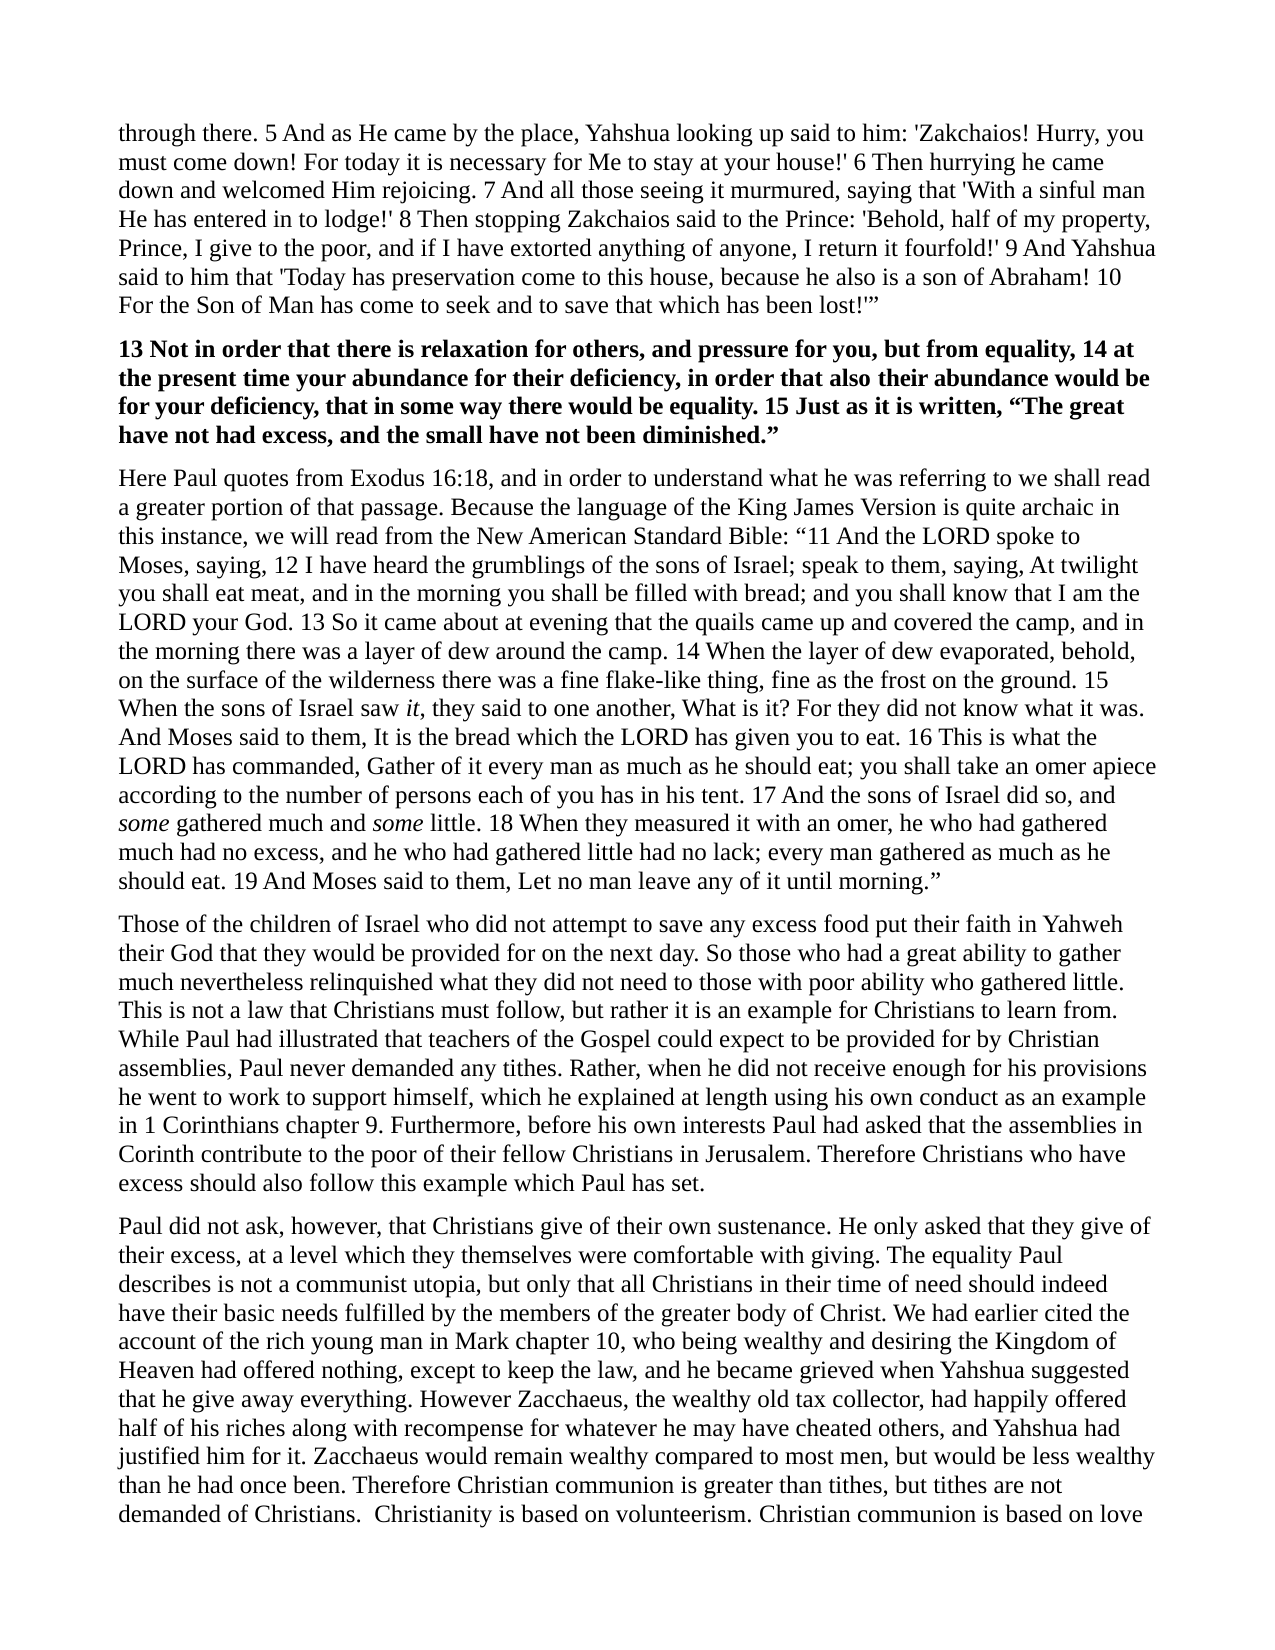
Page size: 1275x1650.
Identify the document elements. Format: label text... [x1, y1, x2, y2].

text Paul did not ask, however, that Christians give of their own sustenance. He only asked that they give of their excess, at a level which they themselves were comfortable with giving. The equality Paul describes is not a communist utopia, but only that all Christians in their time of need should indeed have their basic needs fulfilled by the members of the greater body of Christ. We had earlier cited the account of the rich young man in Mark chapter 10, who being wealthy and desiring the Kingdom of Heaven had offered nothing, except to keep the law, and he became grieved when Yahshua suggested that he give away everything. However Zacchaeus, the wealthy old tax collector, had happily offered half of his riches along with recompense for whatever he may have cheated others, and Yahshua had justified him for it. Zacchaeus would remain wealthy compared to most men, but would be less wealthy than he had once been. Therefore Christian communion is greater than tithes, but tithes are not demanded of Christians. Christianity is based on volunteerism. Christian communion is based on love [118, 1211, 1157, 1528]
text 13 Not in order that there is relaxation for others, and pressure for you, but from equality, 14 at the present time your abundance for their deficiency, in order that also their abundance would be for your deficiency, that in some way there would be equality. 15 Just as it is written, “The great have not had excess, and the small have not been diminished.” [118, 334, 1157, 449]
text Here Paul quotes from Exodus 16:18, and in order to understand what he was referring to we shall read a greater portion of that passage. Because the language of the King James Version is quite archaic in this instance, we will read from the New American Standard Bible: “11 And the LORD spoke to Moses, saying, 12 I have heard the grumblings of the sons of Israel; speak to them, saying, At twilight you shall eat meat, and in the morning you shall be filled with bread; and you shall know that I am the LORD your God. 13 So it came about at evening that the quails came up and covered the camp, and in the morning there was a layer of dew around the camp. 14 When the layer of dew evaporated, behold, on the surface of the wilderness there was a fine flake-like thing, fine as the frost on the ground. 15 When the sons of Israel saw it, they said to one another, What is it? For they did not know what it was. And Moses said to them, It is the bread which the LORD has given you to eat. 16 This is what the LORD has commanded, Gather of it every man as much as he should eat; you shall take an omer apiece according to the number of persons each of you has in his tent. 17 And the sons of Israel did so, and some gathered much and some little. 18 When they measured it with an omer, he who had gathered much had no excess, and he who had gathered little had no lack; every man gathered as much as he should eat. 19 And Moses said to them, Let no man leave any of it until morning.” [118, 463, 1157, 895]
text Those of the children of Israel who did not attempt to save any excess food put their faith in Yahweh their God that they would be provided for on the next day. So those who had a great ability to gather much nevertheless relinquished what they did not need to those with poor ability who gathered little. This is not a law that Christians must follow, but rather it is an example for Christians to learn from. While Paul had illustrated that teachers of the Gospel could expect to be provided for by Christian assemblies, Paul never demanded any tithes. Rather, when he did not receive enough for his provisions he went to work to support himself, which he explained at length using his own conduct as an example in 1 Corinthians chapter 9. Furthermore, before his own interests Paul had asked that the assemblies in Corinth contribute to the poor of their fellow Christians in Jerusalem. Therefore Christians who have excess should also follow this example which Paul has set. [118, 909, 1157, 1197]
text through there. 5 And as He came by the place, Yahshua looking up said to him: 'Zakchaios! Hurry, you must come down! For today it is necessary for Me to stay at your house!' 6 Then hurrying he came down and welcomed Him rejoicing. 7 And all those seeing it murmured, saying that 'With a sinful man He has entered in to lodge!' 8 Then stopping Zakchaios said to the Prince: 'Behold, half of my property, Prince, I give to the poor, and if I have extorted anything of anyone, I return it fourfold!' 9 And Yahshua said to him that 'Today has preservation come to this house, because he also is a son of Abraham! 10 For the Son of Man has come to seek and to save that which has been lost!'” [118, 118, 1157, 319]
